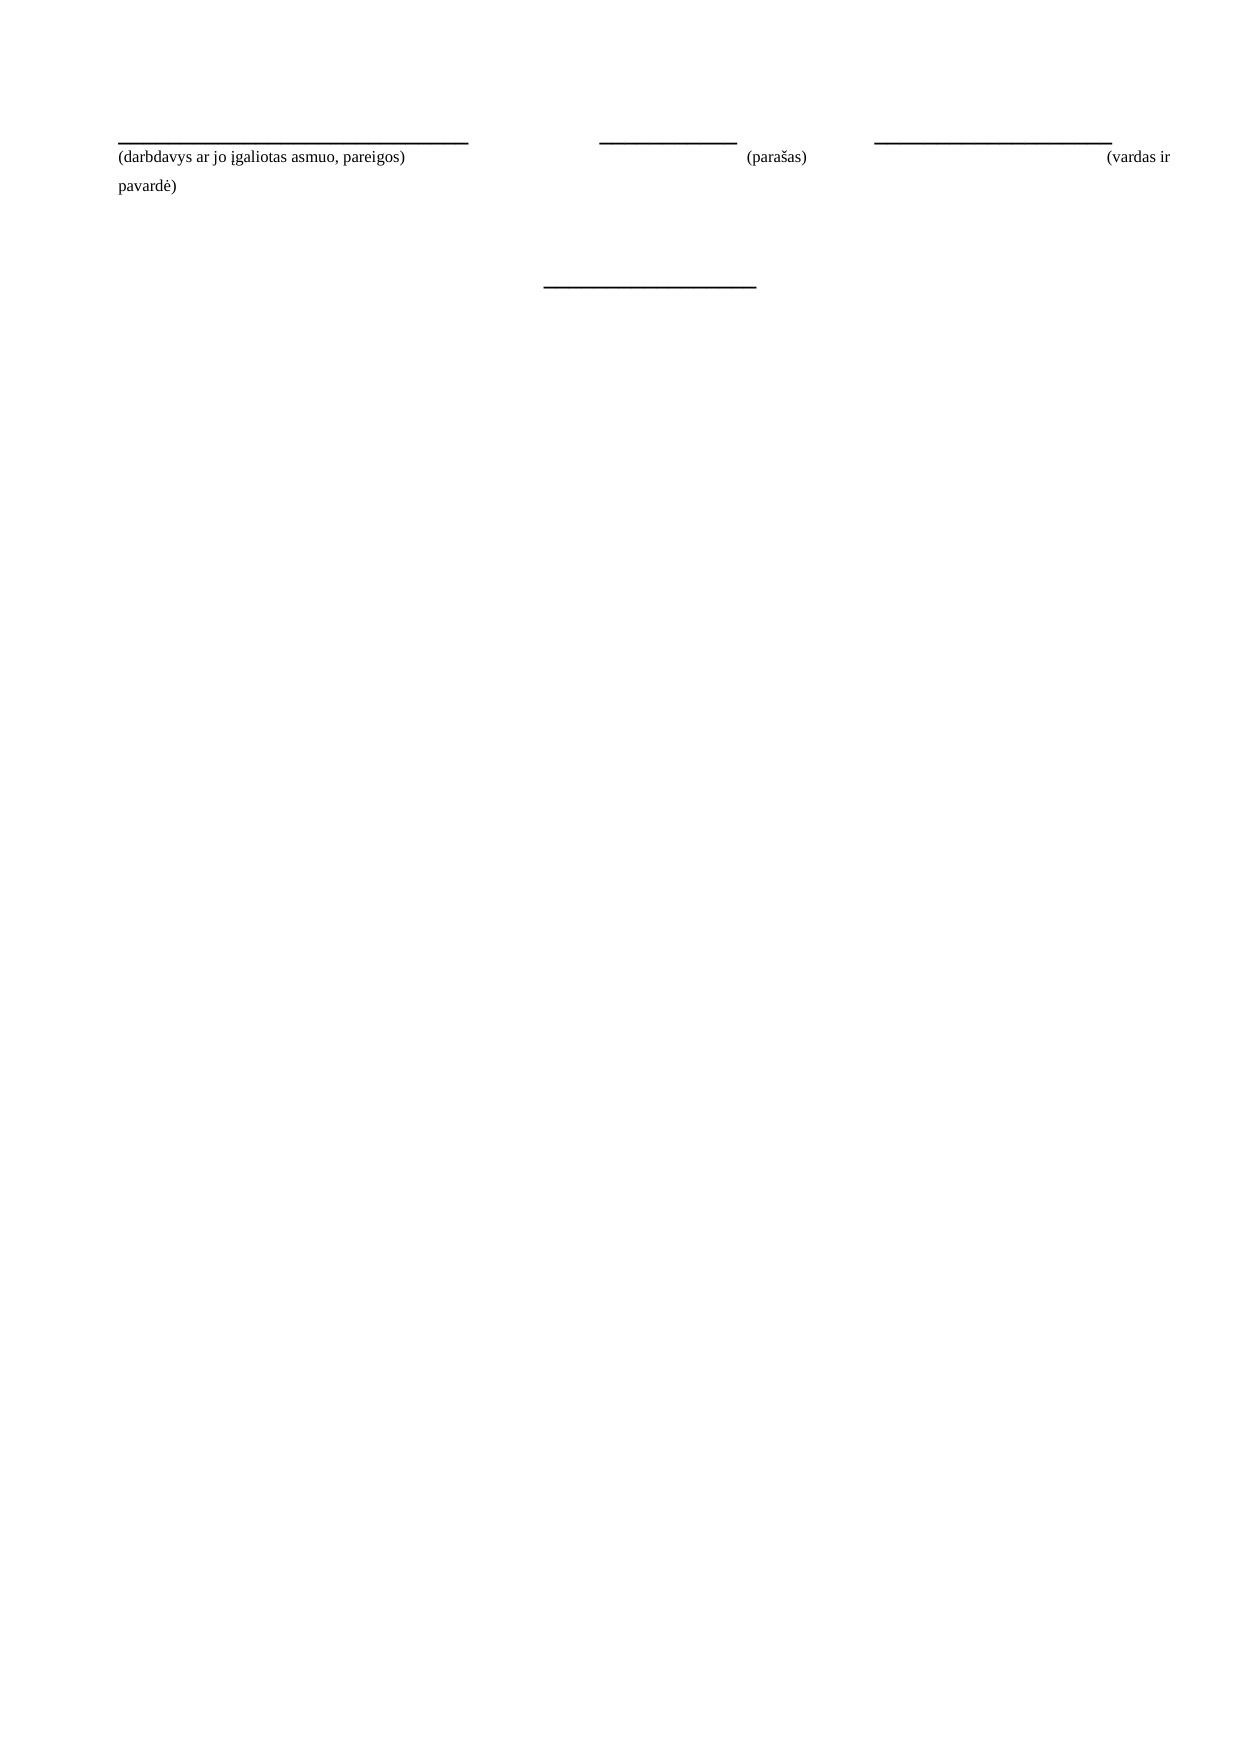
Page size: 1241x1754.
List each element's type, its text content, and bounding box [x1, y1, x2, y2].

text _________________ [118, 262, 1181, 291]
text (darbdavys ar jo įgaliotas asmuo, pareigos) (parašas) (vardas ir pavardė) [118, 147, 1181, 204]
text ____________________________ ___________ ___________________ [118, 118, 1181, 147]
